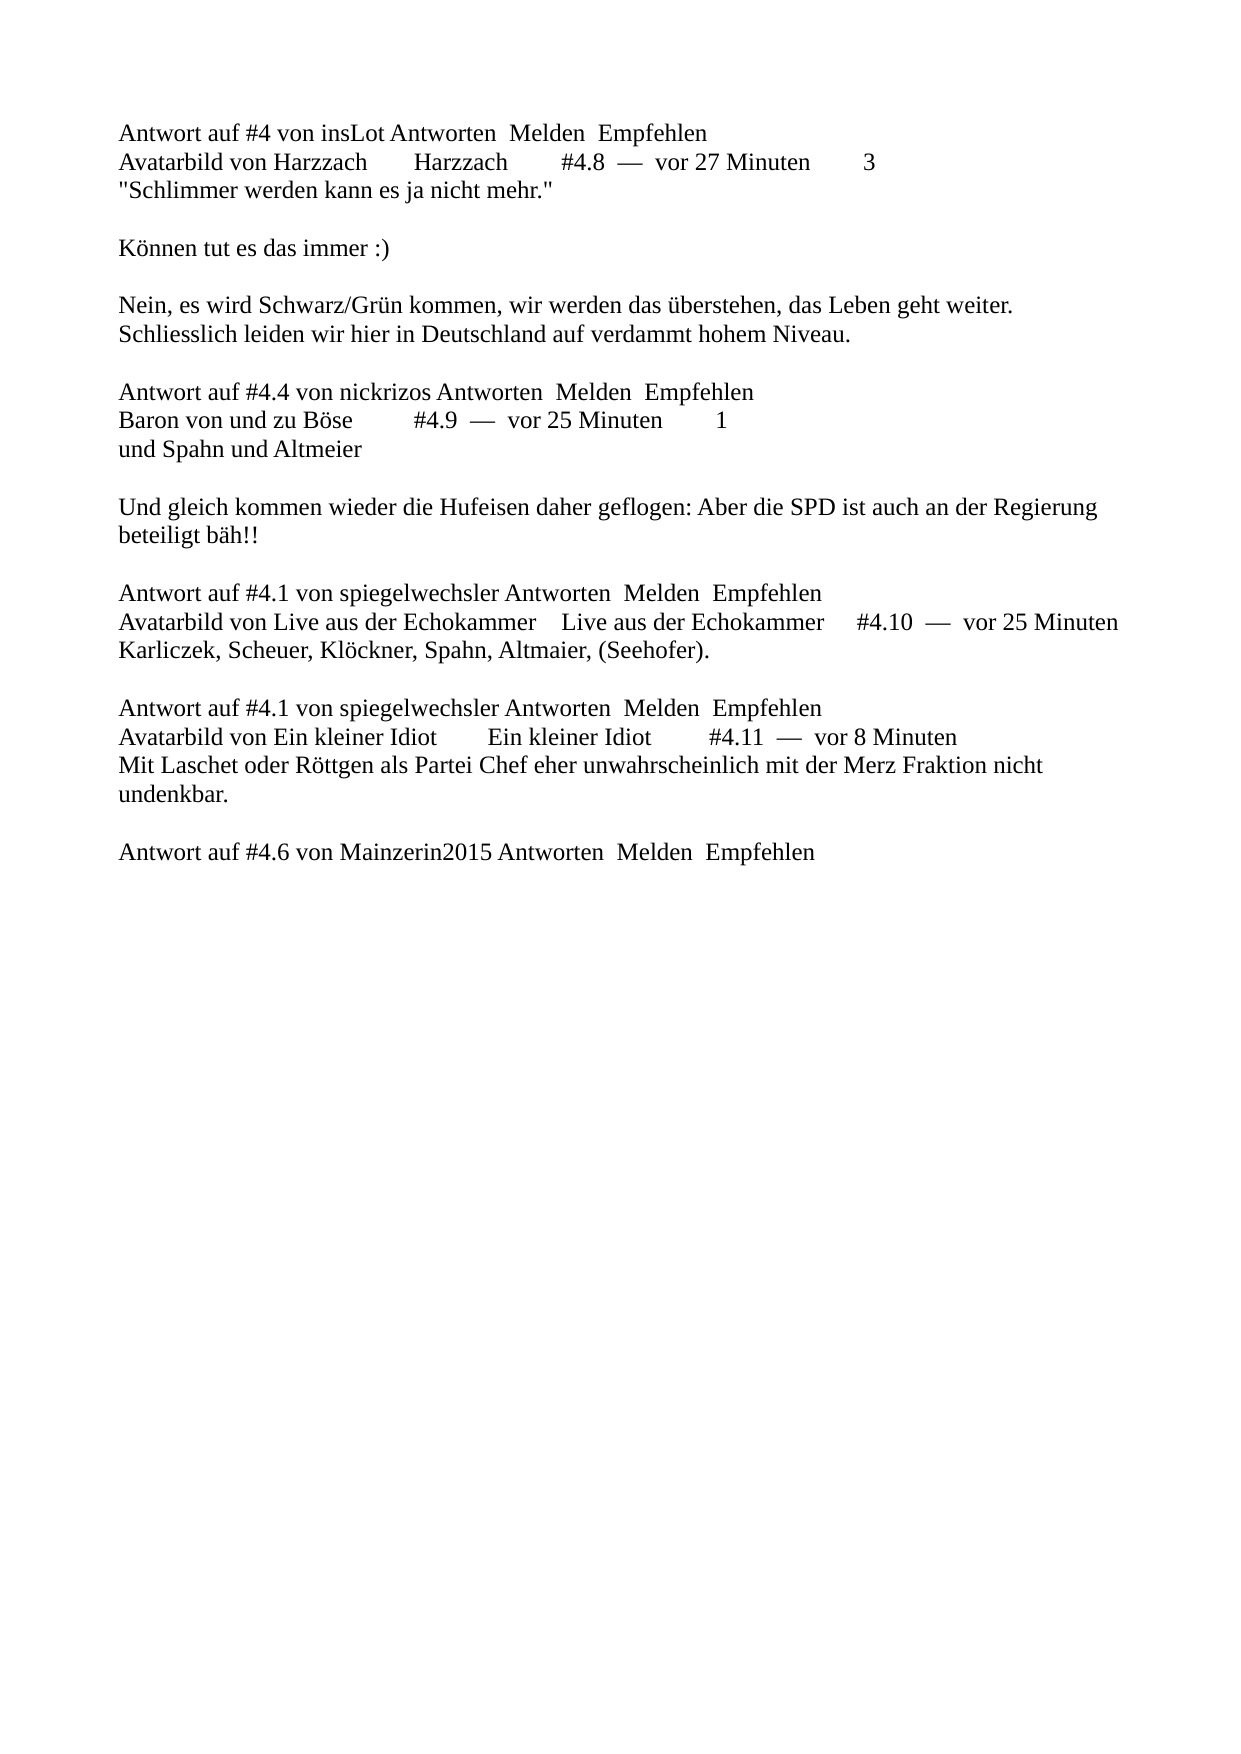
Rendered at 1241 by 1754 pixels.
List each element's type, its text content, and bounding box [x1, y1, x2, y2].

text Mit Laschet oder Röttgen als Partei Chef eher unwahrscheinlich mit der Merz Fraktion nicht undenkbar. [118, 751, 1122, 808]
text Und gleich kommen wieder die Hufeisen daher geflogen: Aber die SPD ist auch an der Regierung beteiligt bäh!! [118, 492, 1122, 549]
text "Schlimmer werden kann es ja nicht mehr." [118, 176, 1122, 204]
text Avatarbild von Ein kleiner Idiot Ein kleiner Idiot #4.11 — vor 8 Minuten [118, 722, 1122, 751]
text Avatarbild von Live aus der Echokammer Live aus der Echokammer #4.10 — vor 25 Minuten [118, 607, 1122, 636]
text Antwort auf #4.1 von spiegelwechsler Antworten Melden Empfehlen [118, 693, 1122, 722]
text Baron von und zu Böse #4.9 — vor 25 Minuten 1 [118, 406, 1122, 434]
text Antwort auf #4 von insLot Antworten Melden Empfehlen [118, 118, 1122, 147]
text Antwort auf #4.4 von nickrizos Antworten Melden Empfehlen [118, 377, 1122, 406]
text Können tut es das immer :) [118, 233, 1122, 262]
text Antwort auf #4.6 von Mainzerin2015 Antworten Melden Empfehlen [118, 837, 1122, 981]
text Antwort auf #4.1 von spiegelwechsler Antworten Melden Empfehlen [118, 578, 1122, 607]
text und Spahn und Altmeier [118, 434, 1122, 463]
text Karliczek, Scheuer, Klöckner, Spahn, Altmaier, (Seehofer). [118, 636, 1122, 664]
text Avatarbild von Harzzach Harzzach #4.8 — vor 27 Minuten 3 [118, 147, 1122, 176]
text Nein, es wird Schwarz/Grün kommen, wir werden das überstehen, das Leben geht weiter. Schliesslich leiden wir hier in Deutschland auf verdammt hohem Niveau. [118, 291, 1122, 348]
